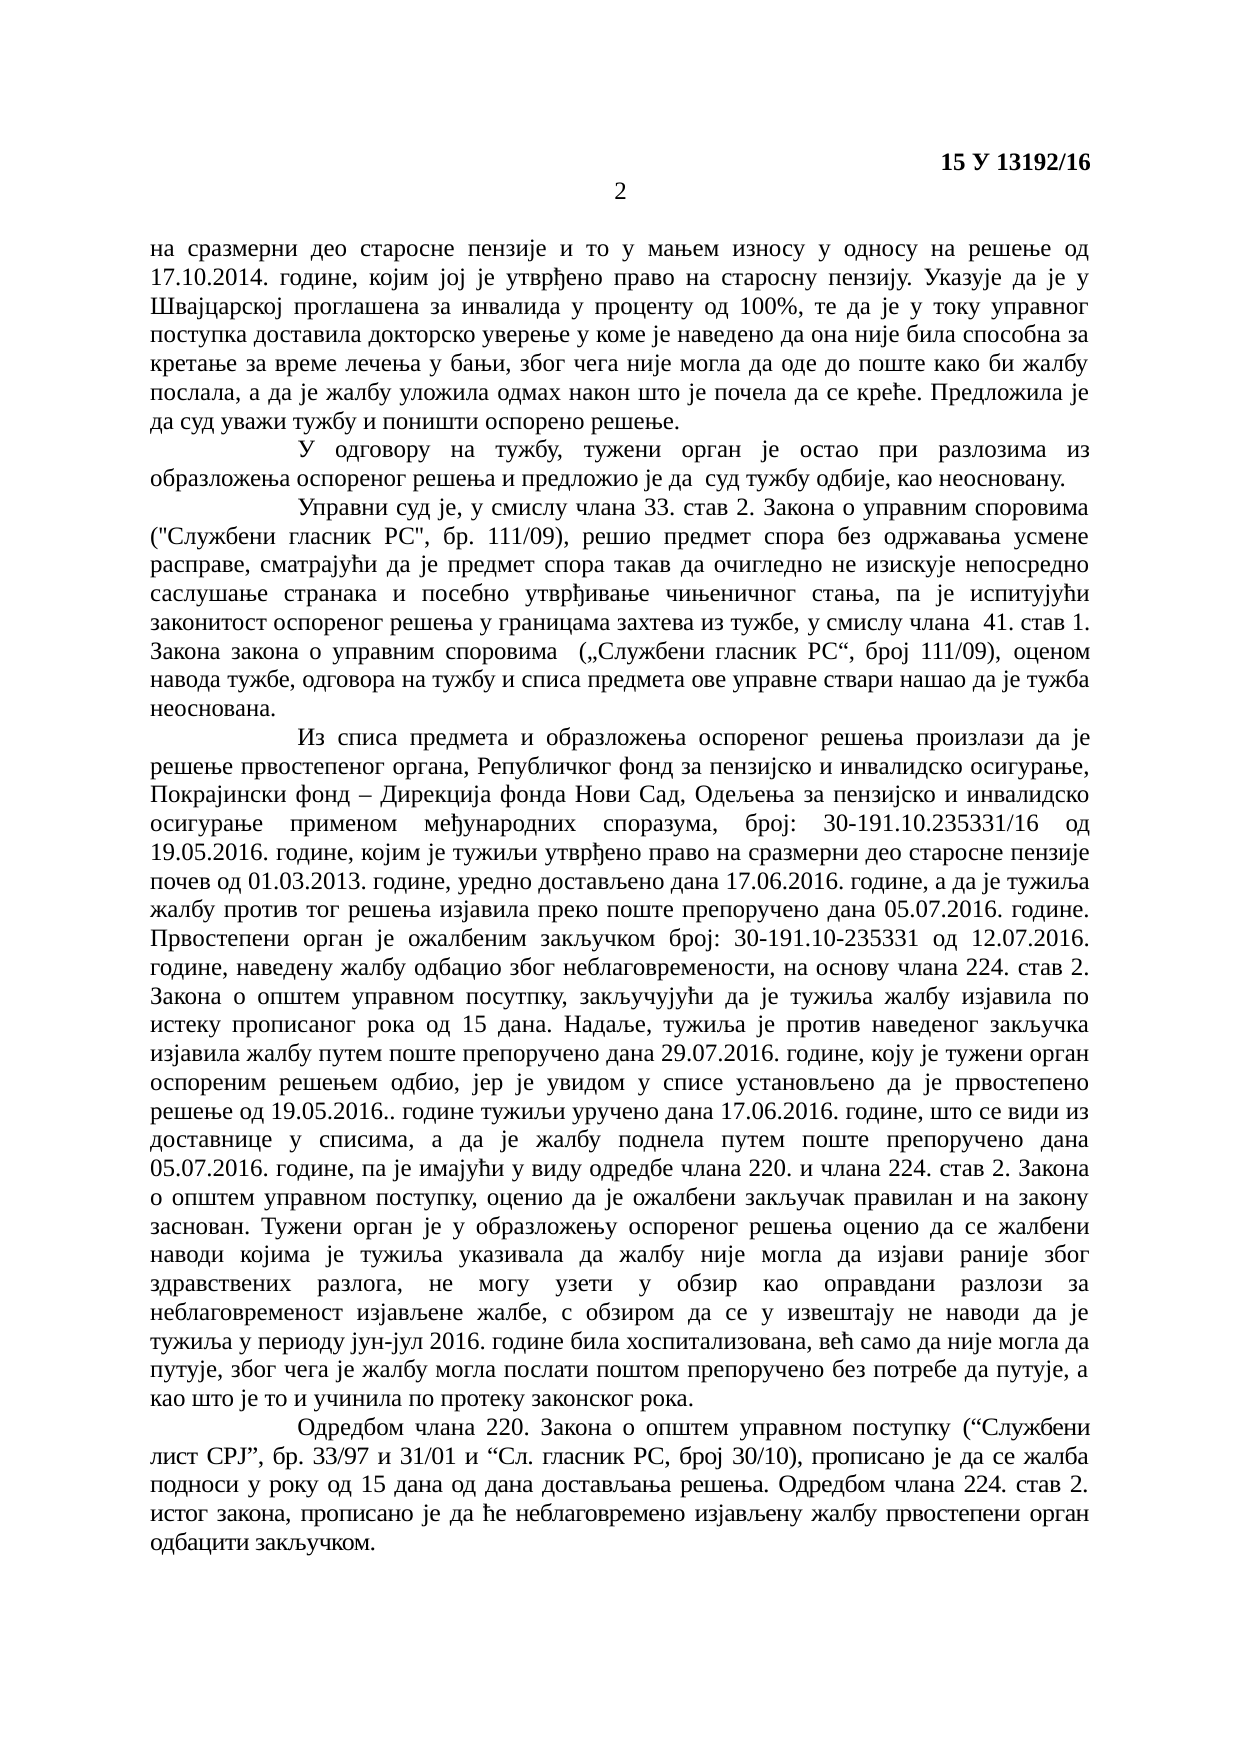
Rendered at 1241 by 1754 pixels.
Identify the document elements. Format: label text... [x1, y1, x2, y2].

text Из списа предмета и образложења оспореног решења произлази да је решење првостепеног органа, Републичког фонд за пензијско и инвалидско осигурање, Покрајински фонд – Дирекција фонда Нови Сад, Одељења за пензијско и инвалидско осигурање применом међународних споразума, број: 30-191.10.235331/16 од 19.05.2016. године, којим је тужиљи утврђено право на сразмерни део старосне пензије почев од 01.03.2013. године, уредно достављено дана 17.06.2016. године, а да је тужиља жалбу против тог решења изјавила преко поште препоручено дана 05.07.2016. године. Првостепени орган је ожалбеним закључком број: 30-191.10-235331 од 12.07.2016. године, наведену жалбу одбацио због неблаговремености, на основу члана 224. став 2. Закона о општем управном посутпку, закључујући да је тужиља жалбу изјавила по истеку прописаног рока од 15 дана. Надаље, тужиља је против наведеног закључка изјавила жалбу путем поште препоручено дана 29.07.2016. године, коју је тужени орган оспореним решењем одбио, јер је увидом у списе установљено да је првостепено решење од 19.05.2016.. године тужиљи уручено дана 17.06.2016. године, што се види из доставнице у списима, а да је жалбу поднела путем поште препоручено дана 05.07.2016. године, па је имајући у виду одредбе члана 220. и члана 224. став 2. Закона о општем управном поступку, оценио да је ожалбени закључак правилан и на закону заснован. Тужени орган је у образложењу оспореног решења оценио да се жалбени наводи којима је тужиља указивала да жалбу није могла да изјави раније због здравствених разлога, не могу узети у обзир као оправдани разлози за неблаговременост изјављене жалбе, с обзиром да се у извештају не наводи да је тужиља у периоду јун-јул 2016. године била хоспитализована, већ само да није могла да путује, због чега је жалбу могла послати поштом препоручено без потребе да путује, а као што је то и учинила по протеку законског рока. [150, 722, 1091, 1412]
text У одговору на тужбу, тужени орган је остао при разлозима из образложења оспореног решења и предложио је да суд тужбу одбије, као неосновану. [150, 434, 1091, 492]
text Одредбом члана 220. Закона о општем управном поступку (“Службени лист СРЈ”, бр. 33/97 и 31/01 и “Сл. гласник РС, број 30/10), прописано је да се жалба подноси у року од 15 дана од дана достављања решења. Одредбом члана 224. став 2. истог закона, прописано је да ће неблаговремено изјављену жалбу првостепени орган одбацити закључком. [150, 1412, 1091, 1556]
text на сразмерни део старосне пензије и то у мањем износу у односу на решење од 17.10.2014. године, којим јој је утврђено право на старосну пензију. Указује да је у Швајцарској проглашена за инвалида у проценту од 100%, те да је у току управног поступка доставила докторско уверење у коме је наведено да она није била способна за кретање за време лечења у бањи, због чега није могла да оде до поште како би жалбу послала, а да је жалбу уложила одмах након што је почела да се креће. Предложила је да суд уважи тужбу и поништи оспорено решење. [150, 233, 1091, 434]
text Управни суд је, у смислу члана 33. став 2. Закона о управним споровима (''Службени гласник РС'', бр. 111/09), решио предмет спора без одржавања усмене расправе, сматрајући да је предмет спора такав да очигледно не изискује непосредно саслушање странака и посебно утврђивање чињеничног стања, па је испитујући законитост оспореног решења у границама захтева из тужбе, у смислу члана 41. став 1. Закона закона о управним споровима („Службени гласник РС“, број 111/09), оценом навода тужбе, одговора на тужбу и списа предмета ове управне ствари нашао да је тужба неоснована. [150, 492, 1091, 722]
